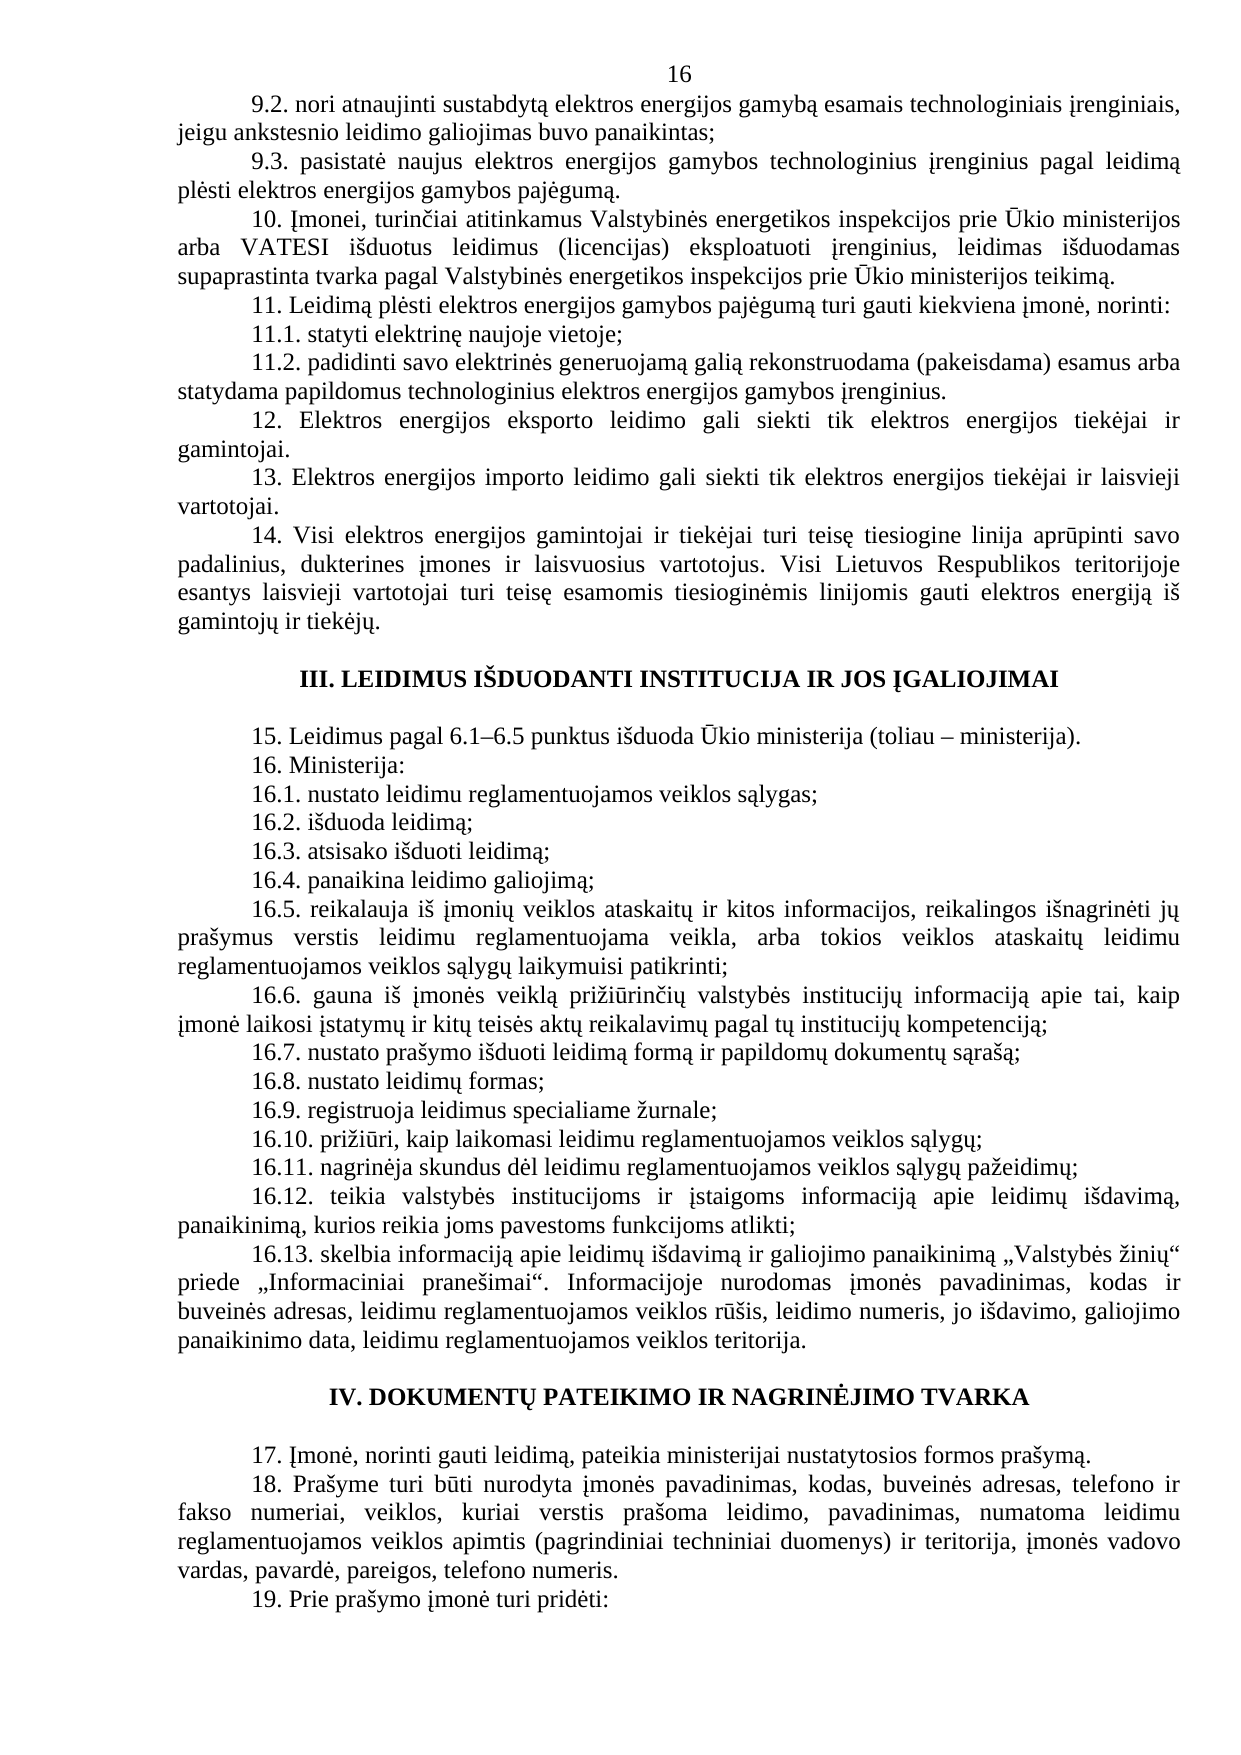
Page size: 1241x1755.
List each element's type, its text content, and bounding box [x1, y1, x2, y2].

text 15. Leidimus pagal 6.1–6.5 punktus išduoda Ūkio ministerija (toliau – ministerija). [177, 721, 1181, 750]
text 11.1. statyti elektrinę naujoje vietoje; [177, 319, 1181, 347]
text 16.8. nustato leidimų formas; [177, 1066, 1181, 1095]
text 16.11. nagrinėja skundus dėl leidimu reglamentuojamos veiklos sąlygų pažeidimų; [177, 1152, 1181, 1181]
text 16.5. reikalauja iš įmonių veiklos ataskaitų ir kitos informacijos, reikalingos išnagrinėti jų prašymus verstis leidimu reglamentuojama veikla, arba tokios veiklos ataskaitų leidimu reglamentuojamos veiklos sąlygų laikymuisi patikrinti; [177, 894, 1181, 980]
text 17. Įmonė, norinti gauti leidimą, pateikia ministerijai nustatytosios formos prašymą. [177, 1440, 1181, 1469]
text III. leidimus iŠduodanti institucija ir JOS įgaliojimai [177, 664, 1181, 692]
text 13. Elektros energijos importo leidimo gali siekti tik elektros energijos tiekėjai ir laisvieji vartotojai. [177, 462, 1181, 520]
text 16.3. atsisako išduoti leidimą; [177, 836, 1181, 865]
text 9.2. nori atnaujinti sustabdytą elektros energijos gamybą esamais technologiniais įrenginiais, jeigu ankstesnio leidimo galiojimas buvo panaikintas; [177, 89, 1181, 146]
text IV. Dokumentų pateikimo ir nagrinėjimo tvarka [177, 1382, 1181, 1411]
text 16.7. nustato prašymo išduoti leidimą formą ir papildomų dokumentų sąrašą; [177, 1037, 1181, 1066]
text 16.1. nustato leidimu reglamentuojamos veiklos sąlygas; [177, 779, 1181, 807]
text 16.6. gauna iš įmonės veiklą prižiūrinčių valstybės institucijų informaciją apie tai, kaip įmonė laikosi įstatymų ir kitų teisės aktų reikalavimų pagal tų institucijų kompetenciją; [177, 980, 1181, 1037]
text 16.2. išduoda leidimą; [177, 807, 1181, 836]
text 19. Prie prašymo įmonė turi pridėti: [177, 1584, 1181, 1612]
text 11. Leidimą plėsti elektros energijos gamybos pajėgumą turi gauti kiekviena įmonė, norinti: [177, 290, 1181, 319]
text 9.3. pasistatė naujus elektros energijos gamybos technologinius įrenginius pagal leidimą plėsti elektros energijos gamybos pajėgumą. [177, 146, 1181, 204]
text 16.13. skelbia informaciją apie leidimų išdavimą ir galiojimo panaikinimą „Valstybės žinių“ priede „Informaciniai pranešimai“. Informacijoje nurodomas įmonės pavadinimas, kodas ir buveinės adresas, leidimu reglamentuojamos veiklos rūšis, leidimo numeris, jo išdavimo, galiojimo panaikinimo data, leidimu reglamentuojamos veiklos teritorija. [177, 1239, 1181, 1354]
text 11.2. padidinti savo elektrinės generuojamą galią rekonstruodama (pakeisdama) esamus arba statydama papildomus technologinius elektros energijos gamybos įrenginius. [177, 347, 1181, 405]
text 16.4. panaikina leidimo galiojimą; [177, 865, 1181, 894]
text 18. Prašyme turi būti nurodyta įmonės pavadinimas, kodas, buveinės adresas, telefono ir fakso numeriai, veiklos, kuriai verstis prašoma leidimo, pavadinimas, numatoma leidimu reglamentuojamos veiklos apimtis (pagrindiniai techniniai duomenys) ir teritorija, įmonės vadovo vardas, pavardė, pareigos, telefono numeris. [177, 1469, 1181, 1584]
text 16. Ministerija: [177, 750, 1181, 779]
text 10. Įmonei, turinčiai atitinkamus Valstybinės energetikos inspekcijos prie Ūkio ministerijos arba VATESI išduotus leidimus (licencijas) eksploatuoti įrenginius, leidimas išduodamas supaprastinta tvarka pagal Valstybinės energetikos inspekcijos prie Ūkio ministerijos teikimą. [177, 204, 1181, 290]
text 16.10. prižiūri, kaip laikomasi leidimu reglamentuojamos veiklos sąlygų; [177, 1124, 1181, 1152]
text 12. Elektros energijos eksporto leidimo gali siekti tik elektros energijos tiekėjai ir gamintojai. [177, 405, 1181, 462]
text 16.12. teikia valstybės institucijoms ir įstaigoms informaciją apie leidimų išdavimą, panaikinimą, kurios reikia joms pavestoms funkcijoms atlikti; [177, 1181, 1181, 1239]
text 16.9. registruoja leidimus specialiame žurnale; [177, 1095, 1181, 1124]
text 14. Visi elektros energijos gamintojai ir tiekėjai turi teisę tiesiogine linija aprūpinti savo padalinius, dukterines įmones ir laisvuosius vartotojus. Visi Lietuvos Respublikos teritorijoje esantys laisvieji vartotojai turi teisę esamomis tiesioginėmis linijomis gauti elektros energiją iš gamintojų ir tiekėjų. [177, 520, 1181, 635]
